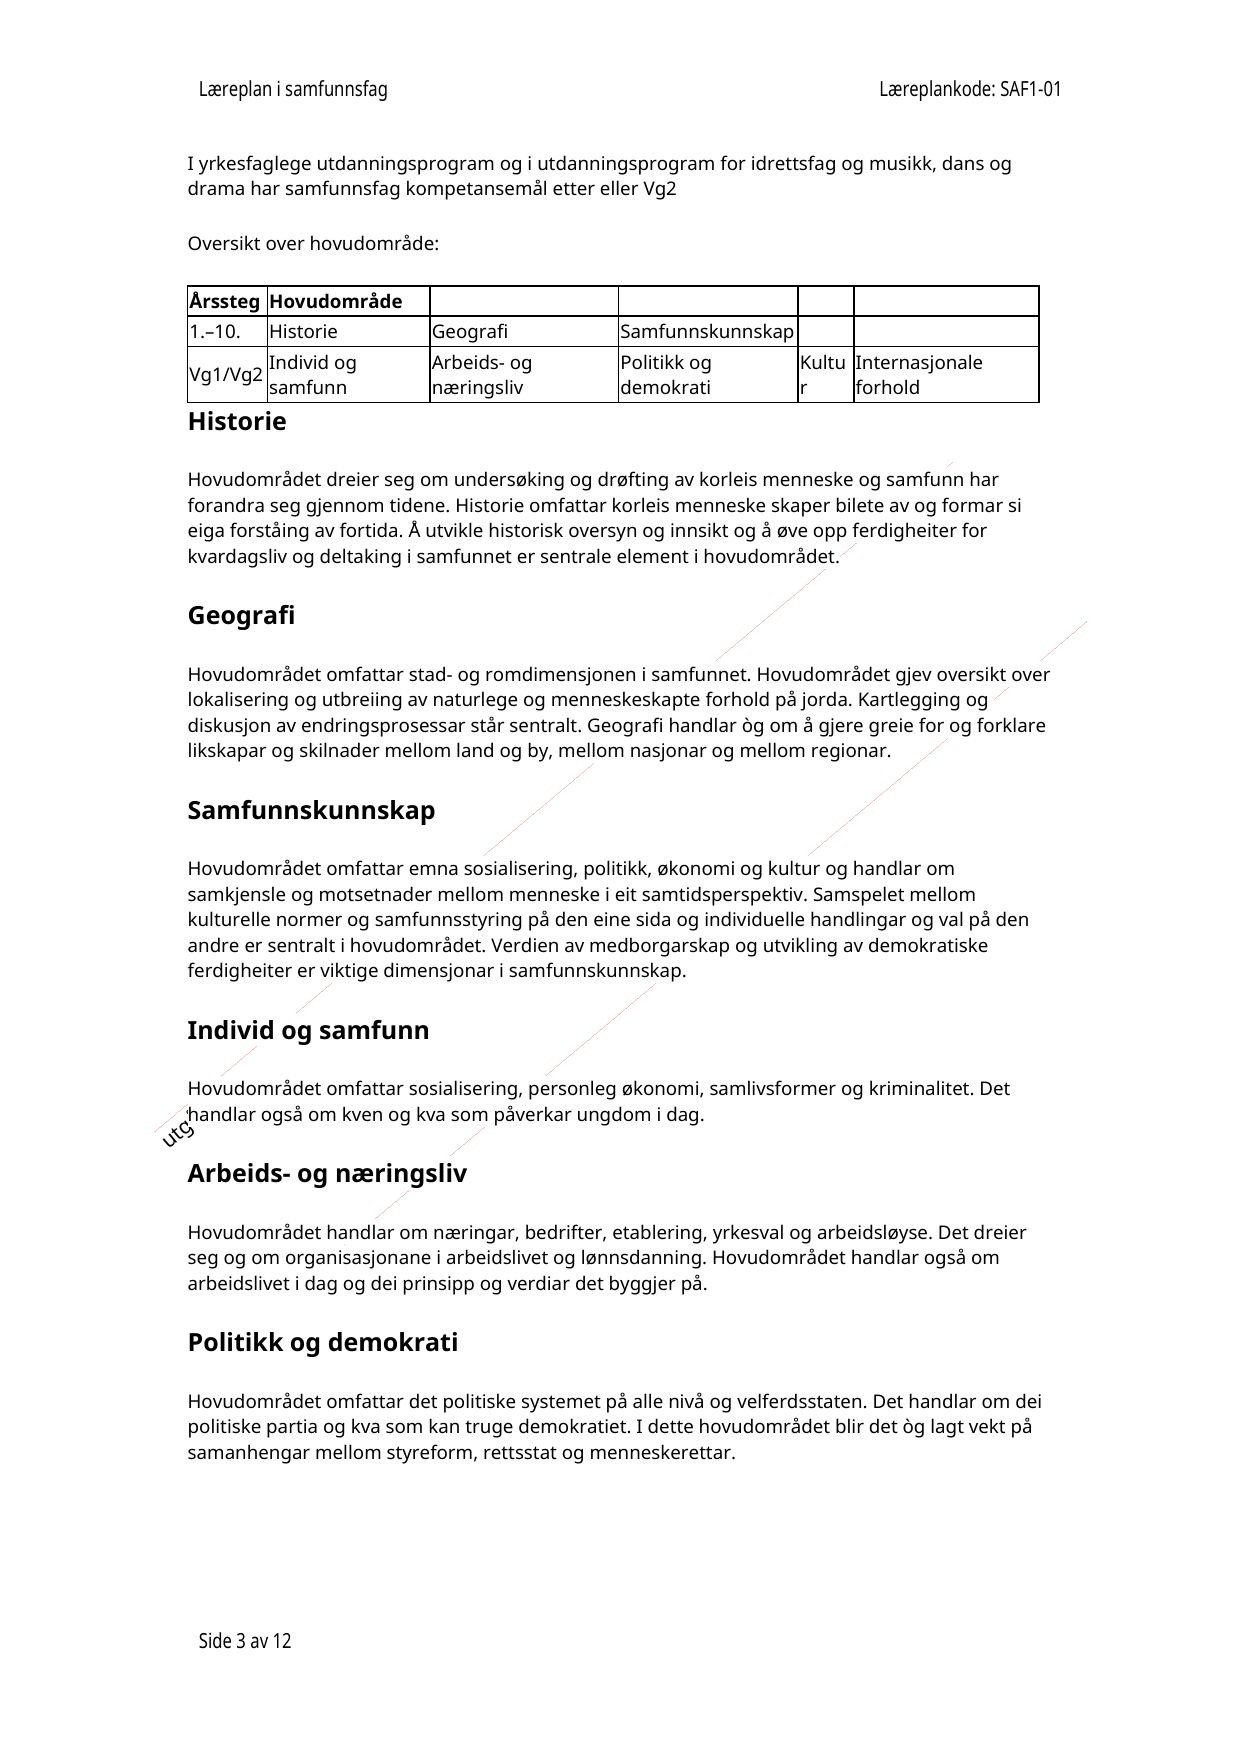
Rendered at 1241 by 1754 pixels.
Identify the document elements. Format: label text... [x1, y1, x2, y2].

subtitle [845, 792, 1053, 826]
text Hovudområdet omfattar stad- og romdimensjonen i samfunnet. Hovudområdet gjev oversikt over lokalisering og utbreiing av naturlege og menneskeskapte forhold på jorda. Kartlegging og diskusjon av endringsprosessar står sentralt. Geografi handlar òg om å gjere greie for og forklare likskapar og skilnader mellom land og by, mellom nasjonar og mellom regionar. [920, 661, 1053, 763]
subtitle Individ og samfunn [583, 1012, 1053, 1046]
text Hovudområdet omfattar emna sosialisering, politikk, økonomi og kultur og handlar om samkjensle og motsetnader mellom menneske i eit samtidsperspektiv. Samspelet mellom kulturelle normer og samfunnsstyring på den eine sida og individuelle handlingar og val på den andre er sentralt i hovudområdet. Verdien av medborgarskap og utvikling av demokratiske ferdigheiter er viktige dimensjonar i samfunnskunnskap. [687, 856, 1053, 983]
text Hovudområdet omfattar det politiske systemet på alle nivå og velferdsstaten. Det handlar om dei politiske partia og kva som kan truge demokratiet. I dette hovudområdet blir det òg lagt vekt på samanhengar mellom styreform, rettsstat og menneskerettar. [187, 1388, 1053, 1464]
text Oversikt over hovudområde: [439, 230, 1053, 256]
subtitle [520, 792, 882, 826]
text I yrkesfaglege utdanningsprogram og i utdanningsprogram for idrettsfag og musikk, dans og drama har samfunnsfag kompetansemål etter eller Vg2 [682, 150, 1053, 201]
subtitle Individ og samfunn [298, 1012, 620, 1046]
text Hovudområdet handlar om næringar, bedrifter, etablering, yrkesval og arbeidsløyse. Det dreier seg og om organisasjonane i arbeidslivet og lønnsdanning. Hovudområdet handlar også om arbeidslivet i dag og dei prinsipp og verdiar det byggjer på. [345, 1219, 1053, 1296]
table_cell Vg1/Vg2 [188, 347, 267, 402]
subtitle Historie [187, 403, 1053, 437]
text Hovudområdet dreier seg om undersøking og drøfting av korleis menneske og samfunn har forandra seg gjennom tidene. Historie omfattar korleis menneske skaper bilete av og formar si eiga forståing av fortida. Å utvikle historisk oversyn og innsikt og å øve opp ferdigheiter for kvardagsliv og deltaking i samfunnet er sentrale element i hovudområdet. [840, 467, 1053, 569]
text Hovudområdet omfattar sosialisering, personleg økonomi, samlivsformer og kriminalitet. Det handlar også om kven og kva som påverkar ungdom i dag. [710, 1076, 1053, 1127]
subtitle Geografi [302, 598, 789, 632]
subtitle Arbeids- og næringsliv [474, 1156, 1053, 1190]
subtitle Politikk og demokrati [465, 1325, 1053, 1359]
subtitle Geografi [752, 598, 1053, 632]
subtitle Samfunnskunnskap [187, 792, 558, 826]
